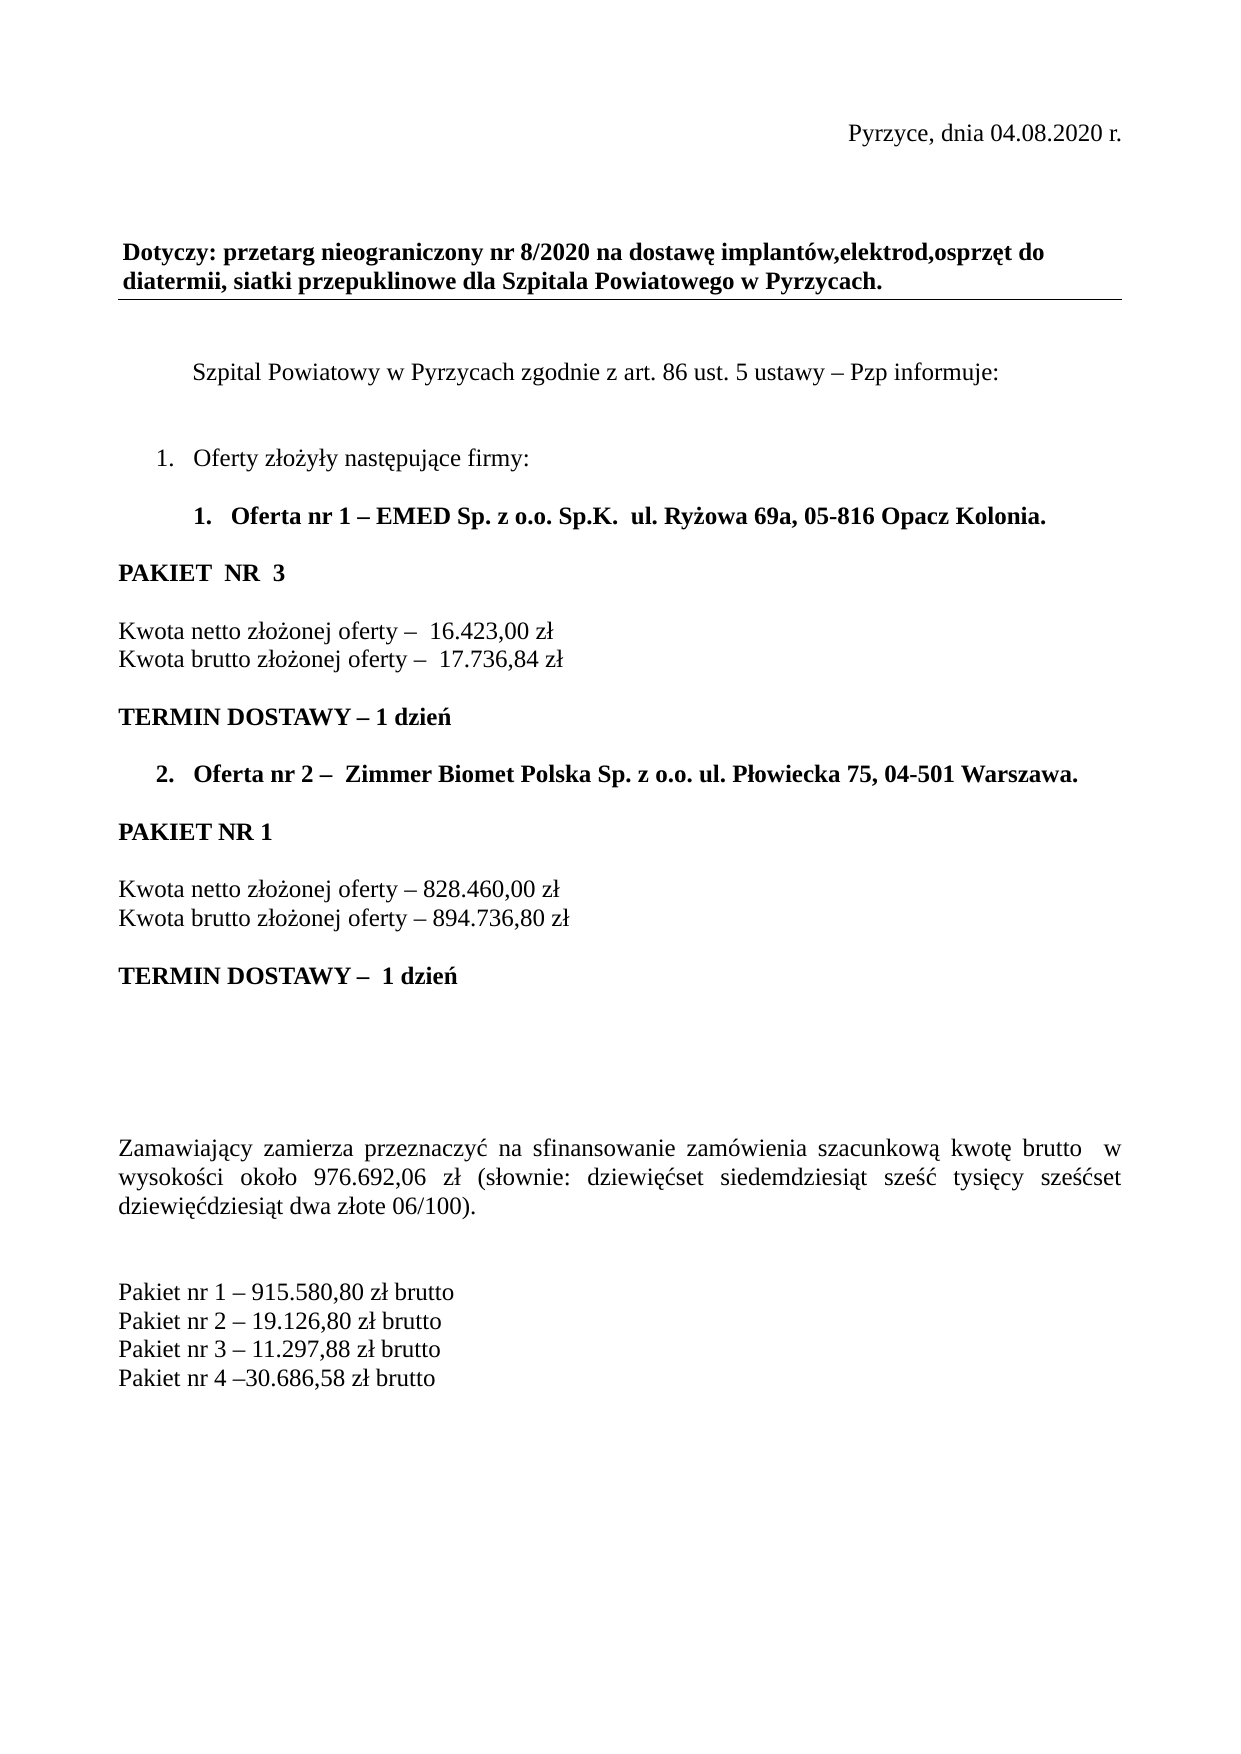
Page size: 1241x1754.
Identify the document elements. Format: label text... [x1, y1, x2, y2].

text Pakiet nr 1 – 915.580,80 zł brutto [118, 1277, 1122, 1306]
text Kwota brutto złożonej oferty – 17.736,84 zł [118, 644, 1122, 673]
text TERMIN DOSTAWY – 1 dzień [118, 961, 1122, 989]
text Kwota netto złożonej oferty – 828.460,00 zł [118, 874, 1122, 903]
text PAKIET NR 1 [118, 817, 1122, 846]
text TERMIN DOSTAWY – 1 dzień [118, 702, 1122, 731]
list Oferta nr 2 – Zimmer Biomet Polska Sp. z o.o. ul. Płowiecka 75, 04-501 Warszawa. [156, 759, 1122, 788]
text Zamawiający zamierza przeznaczyć na sfinansowanie zamówienia szacunkową kwotę brutto w wysokości około 976.692,06 zł (słownie: dziewięćset siedemdziesiąt sześć tysięcy sześćset dziewięćdziesiąt dwa złote 06/100). [118, 1133, 1122, 1219]
list Oferty złożyły następujące firmy: [156, 443, 1122, 472]
text Pakiet nr 4 –30.686,58 zł brutto [118, 1363, 1122, 1392]
text Pakiet nr 2 – 19.126,80 zł brutto [118, 1306, 1122, 1334]
text Dotyczy: przetarg nieograniczony nr 8/2020 na dostawę implantów,elektrod,osprzęt do diatermii, siatki przepuklinowe dla Szpitala Powiatowego w Pyrzycach. [118, 233, 1122, 299]
text Kwota netto złożonej oferty – 16.423,00 zł [118, 616, 1122, 644]
text Pyrzyce, dnia 04.08.2020 r. [118, 118, 1122, 147]
text Pakiet nr 3 – 11.297,88 zł brutto [118, 1334, 1122, 1363]
list Oferta nr 1 – EMED Sp. z o.o. Sp.K. ul. Ryżowa 69a, 05-816 Opacz Kolonia. [193, 501, 1122, 529]
text PAKIET NR 3 [118, 558, 1122, 587]
text Szpital Powiatowy w Pyrzycach zgodnie z art. 86 ust. 5 ustawy – Pzp informuje: [118, 357, 1122, 386]
text Kwota brutto złożonej oferty – 894.736,80 zł [118, 903, 1122, 932]
